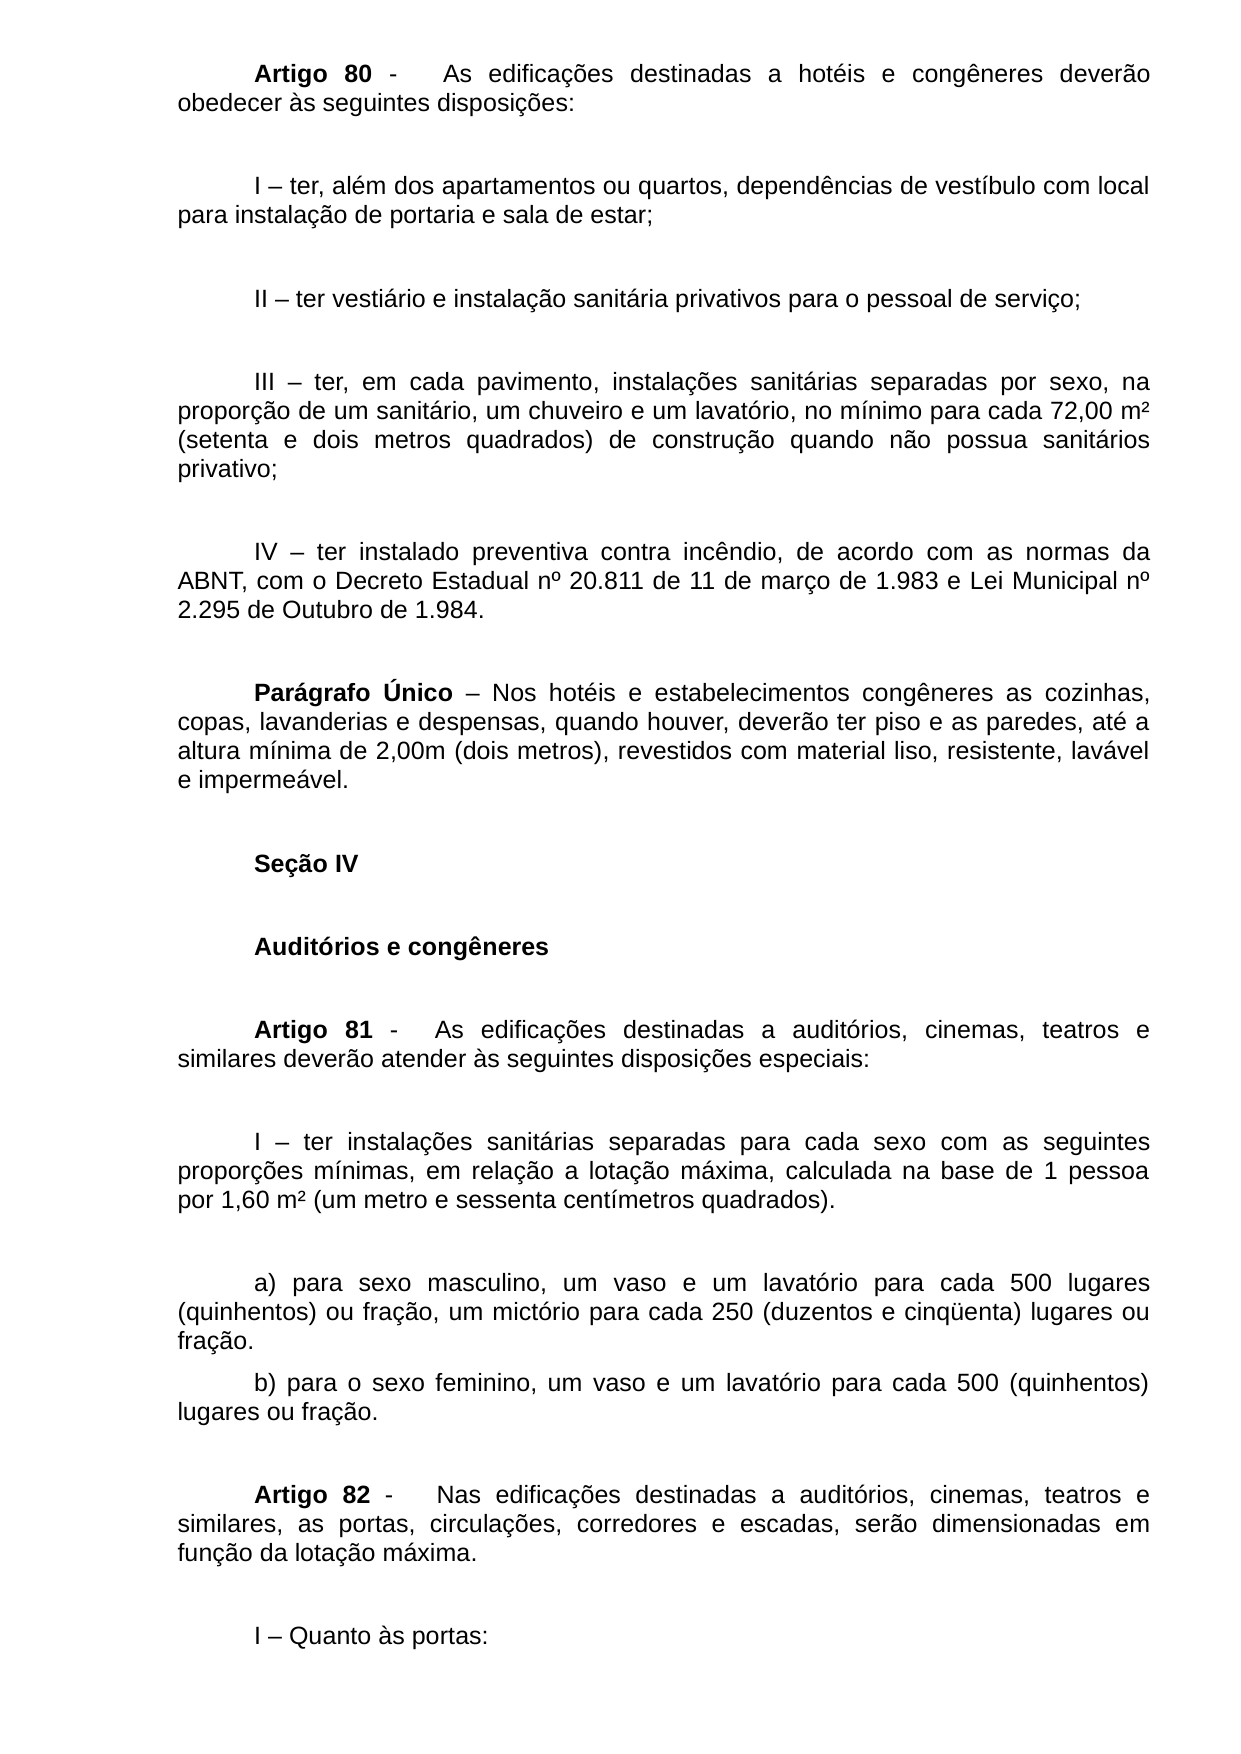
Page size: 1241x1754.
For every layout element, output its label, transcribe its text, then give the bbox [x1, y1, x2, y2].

text I – Quanto às portas: [177, 1621, 1152, 1650]
text I – ter, além dos apartamentos ou quartos, dependências de vestíbulo com local para instalação de portaria e sala de estar; [177, 171, 1152, 229]
text I – ter instalações sanitárias separadas para cada sexo com as seguintes proporções mínimas, em relação a lotação máxima, calculada na base de 1 pessoa por 1,60 m² (um metro e sessenta centímetros quadrados). [177, 1127, 1152, 1214]
text Artigo 82 - Nas edificações destinadas a auditórios, cinemas, teatros e similares, as portas, circulações, corredores e escadas, serão dimensionadas em função da lotação máxima. [177, 1480, 1152, 1567]
text Seção IV [177, 848, 1152, 877]
text Artigo 80 - As edificações destinadas a hotéis e congêneres deverão obedecer às seguintes disposições: [177, 59, 1152, 117]
text a) para sexo masculino, um vaso e um lavatório para cada 500 lugares (quinhentos) ou fração, um mictório para cada 250 (duzentos e cinqüenta) lugares ou fração. [177, 1268, 1152, 1355]
text III – ter, em cada pavimento, instalações sanitárias separadas por sexo, na proporção de um sanitário, um chuveiro e um lavatório, no mínimo para cada 72,00 m² (setenta e dois metros quadrados) de construção quando não possua sanitários privativo; [177, 367, 1152, 483]
text Parágrafo Único – Nos hotéis e estabelecimentos congêneres as cozinhas, copas, lavanderias e despensas, quando houver, deverão ter piso e as paredes, até a altura mínima de 2,00m (dois metros), revestidos com material liso, resistente, lavável e impermeável. [177, 678, 1152, 794]
text IV – ter instalado preventiva contra incêndio, de acordo com as normas da ABNT, com o Decreto Estadual nº 20.811 de 11 de março de 1.983 e Lei Municipal nº 2.295 de Outubro de 1.984. [177, 537, 1152, 624]
text Auditórios e congêneres [177, 932, 1152, 961]
text b) para o sexo feminino, um vaso e um lavatório para cada 500 (quinhentos) lugares ou fração. [177, 1368, 1152, 1426]
text II – ter vestiário e instalação sanitária privativos para o pessoal de serviço; [177, 283, 1152, 312]
text Artigo 81 - As edificações destinadas a auditórios, cinemas, teatros e similares deverão atender às seguintes disposições especiais: [177, 1015, 1152, 1073]
